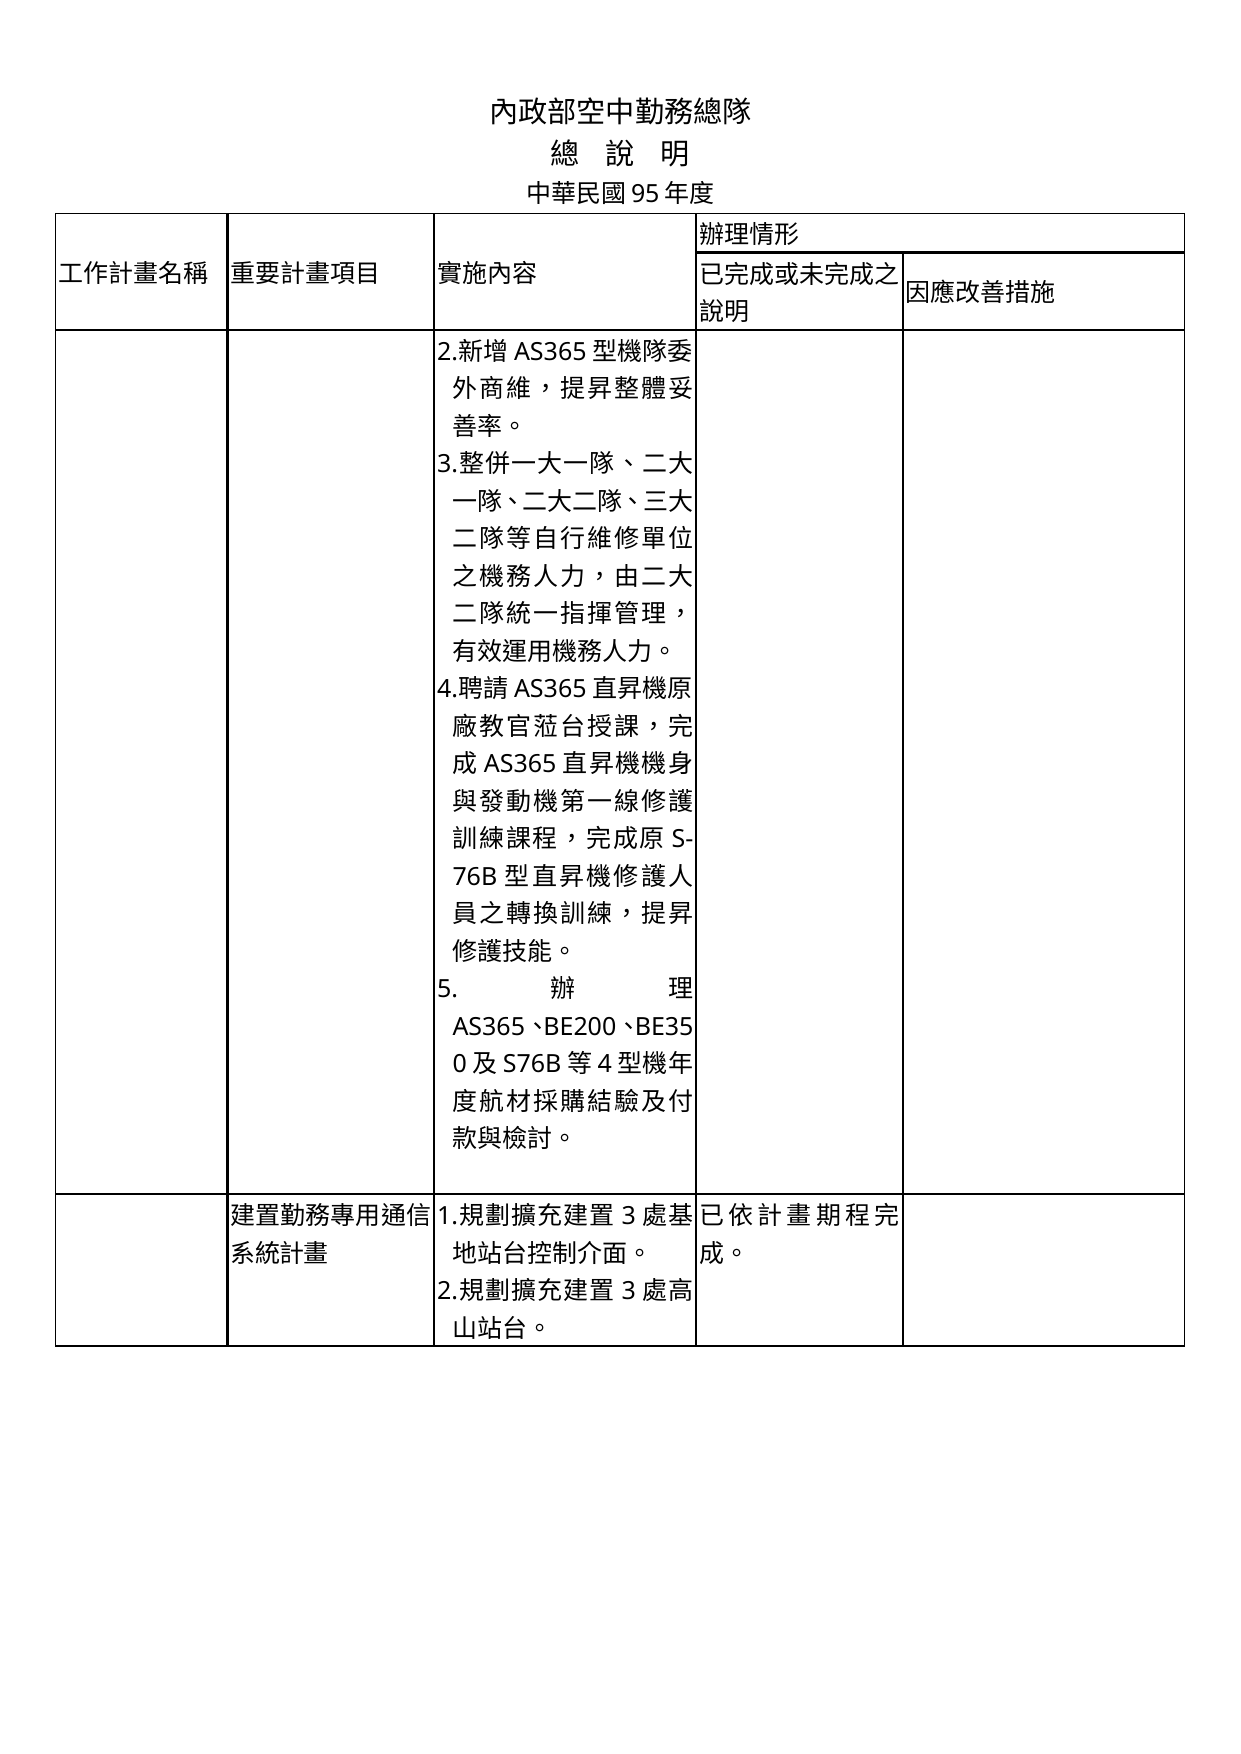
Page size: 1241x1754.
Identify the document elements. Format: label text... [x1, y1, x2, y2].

table_cell [229, 331, 433, 1193]
table_cell 1.規劃擴充建置3處基地站台控制介面。 2.規劃擴充建置3處高山站台。 [435, 1195, 695, 1345]
table_cell [904, 331, 1184, 1193]
table_cell [56, 1195, 226, 1345]
table_cell 因應改善措施 [904, 254, 1184, 328]
table_header 工作計畫名稱 [56, 214, 226, 328]
table_cell [56, 331, 226, 1193]
table_cell [904, 1195, 1184, 1345]
table_cell 建置勤務專用通信系統計畫 [229, 1195, 433, 1345]
table_cell [697, 331, 902, 1193]
table_cell 已完成或未完成之說明 [697, 254, 902, 328]
table_cell 2.新增AS365型機隊委外商維，提昇整體妥善率。 3.整併一大一隊、二大一隊、二大二隊、三大二隊等自行維修單位之機務人力，由二大二隊統一指揮管理，有效運用機務人力。 4.聘請AS365直昇機原廠教官蒞台授課，完成AS365直昇機機身與發動機第一線修護訓練課程，完成原S-76B型直昇機修護人員之轉換訓練，提昇修護技能。 5.辦理AS365、BE200、BE350及S76B等4型機年度航材採購結驗及付款與檢討。 [435, 331, 695, 1193]
table_cell 已依計畫期程完成。 [697, 1195, 902, 1345]
table_header 實施內容 [435, 214, 695, 328]
table_header 辦理情形 [697, 214, 1184, 251]
table_header 重要計畫項目 [229, 214, 433, 328]
